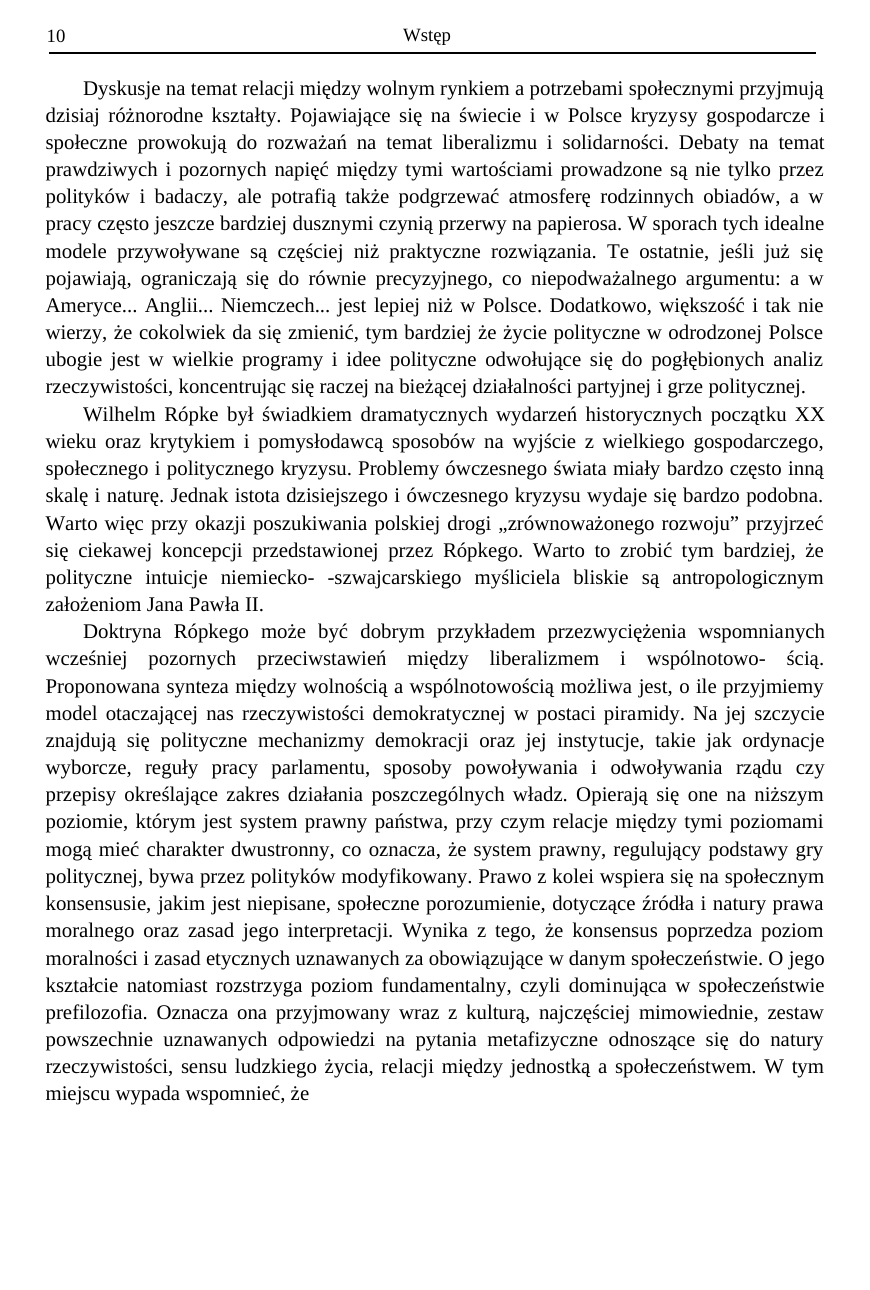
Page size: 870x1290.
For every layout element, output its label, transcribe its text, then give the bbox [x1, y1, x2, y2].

text Dyskusje na temat relacji między wolnym rynkiem a potrzebami społecznymi przyjmują dzisiaj różnorodne kształty. Pojawiające się na świecie i w Polsce kryzy­sy gospodarcze i społeczne prowokują do rozważań na temat liberalizmu i solidar­ności. Debaty na temat prawdziwych i pozornych napięć między tymi wartościami prowadzone są nie tylko przez polityków i badaczy, ale potrafią także podgrzewać atmosferę rodzinnych obiadów, a w pracy często jeszcze bardziej dusznymi czynią przerwy na papierosa. W sporach tych idealne modele przywoływane są częściej niż praktyczne rozwiązania. Te ostatnie, jeśli już się pojawiają, ograniczają się do równie precyzyjnego, co niepodważalnego argumentu: a w Ameryce... Anglii... Niemczech... jest lepiej niż w Polsce. Dodatkowo, większość i tak nie wierzy, że cokolwiek da się zmienić, tym bardziej że życie polityczne w odrodzonej Polsce ubogie jest w wielkie programy i idee polityczne odwołujące się do pogłębionych analiz rzeczywistości, koncentrując się raczej na bieżącej działalności partyjnej i grze politycznej. [45, 75, 825, 398]
text Wilhelm Rópke był świadkiem dramatycznych wydarzeń historycznych począt­ku XX wieku oraz krytykiem i pomysłodawcą sposobów na wyjście z wielkiego gospodarczego, społecznego i politycznego kryzysu. Problemy ówczesnego świata miały bardzo często inną skalę i naturę. Jednak istota dzisiejszego i ówczesnego kryzysu wydaje się bardzo podobna. Warto więc przy okazji poszukiwania polskiej drogi „zrównoważonego rozwoju” przyjrzeć się ciekawej koncepcji przedstawio­nej przez Rópkego. Warto to zrobić tym bardziej, że polityczne intuicje niemiecko- -szwajcarskiego myśliciela bliskie są antropologicznym założeniom Jana Pawła II. [45, 402, 825, 616]
text Doktryna Rópkego może być dobrym przykładem przezwyciężenia wspomnia­nych wcześniej pozornych przeciwstawień między liberalizmem i wspólnotowo- ścią. Proponowana synteza między wolnością a wspólnotowością możliwa jest, o ile przyjmiemy model otaczającej nas rzeczywistości demokratycznej w postaci pira­midy. Na jej szczycie znajdują się polityczne mechanizmy demokracji oraz jej insty­tucje, takie jak ordynacje wyborcze, reguły pracy parlamentu, sposoby powoływa­nia i odwoływania rządu czy przepisy określające zakres działania poszczególnych władz. Opierają się one na niższym poziomie, którym jest system prawny państwa, przy czym relacje między tymi poziomami mogą mieć charakter dwustronny, co oznacza, że system prawny, regulujący podstawy gry politycznej, bywa przez poli­tyków modyfikowany. Prawo z kolei wspiera się na społecznym konsensusie, jakim jest niepisane, społeczne porozumienie, dotyczące źródła i natury prawa moralne­go oraz zasad jego interpretacji. Wynika z tego, że konsensus poprzedza poziom moralności i zasad etycznych uznawanych za obowiązujące w danym społeczeń­stwie. O jego kształcie natomiast rozstrzyga poziom fundamentalny, czyli domi­nująca w społeczeństwie prefilozofia. Oznacza ona przyjmowany wraz z kulturą, najczęściej mimowiednie, zestaw powszechnie uznawanych odpowiedzi na pytania metafizyczne odnoszące się do natury rzeczywistości, sensu ludzkiego życia, re­lacji między jednostką a społeczeństwem. W tym miejscu wypada wspomnieć, że [45, 619, 825, 1105]
text Wstęp [403, 24, 459, 45]
text 10 [46, 25, 69, 47]
